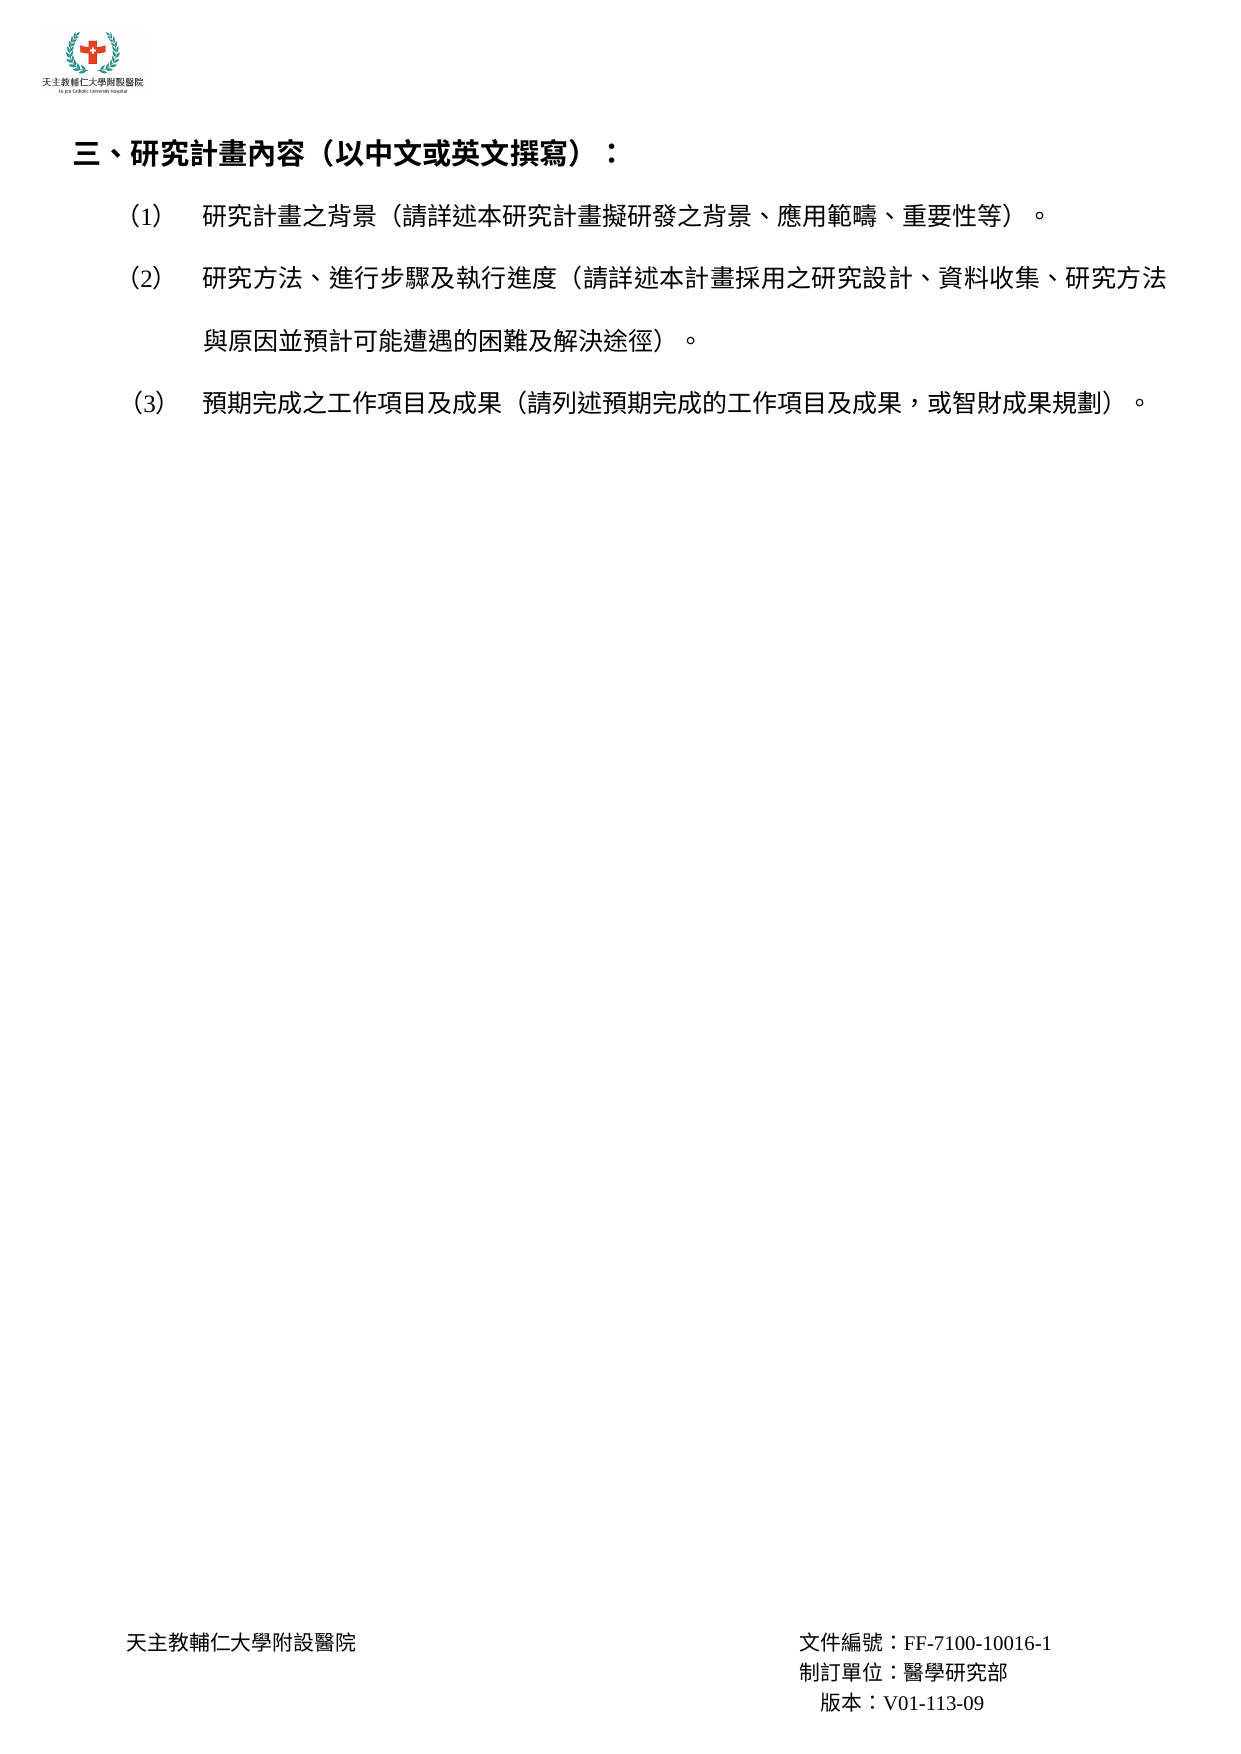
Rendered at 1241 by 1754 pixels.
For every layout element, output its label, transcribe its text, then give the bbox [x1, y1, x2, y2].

list 研究計畫之背景（請詳述本研究計畫擬研發之背景、應用範疇、重要性等）。 [115, 173, 1169, 235]
list 預期完成之工作項目及成果（請列述預期完成的工作項目及成果，或智財成果規劃）。 [118, 360, 1169, 423]
text 三、研究計畫內容（以中文或英文撰寫）： [72, 110, 1169, 173]
list 研究方法、進行步驟及執行進度（請詳述本計畫採用之研究設計、資料收集、研究方法與原因並預計可能遭遇的困難及解決途徑）。 [115, 235, 1169, 360]
